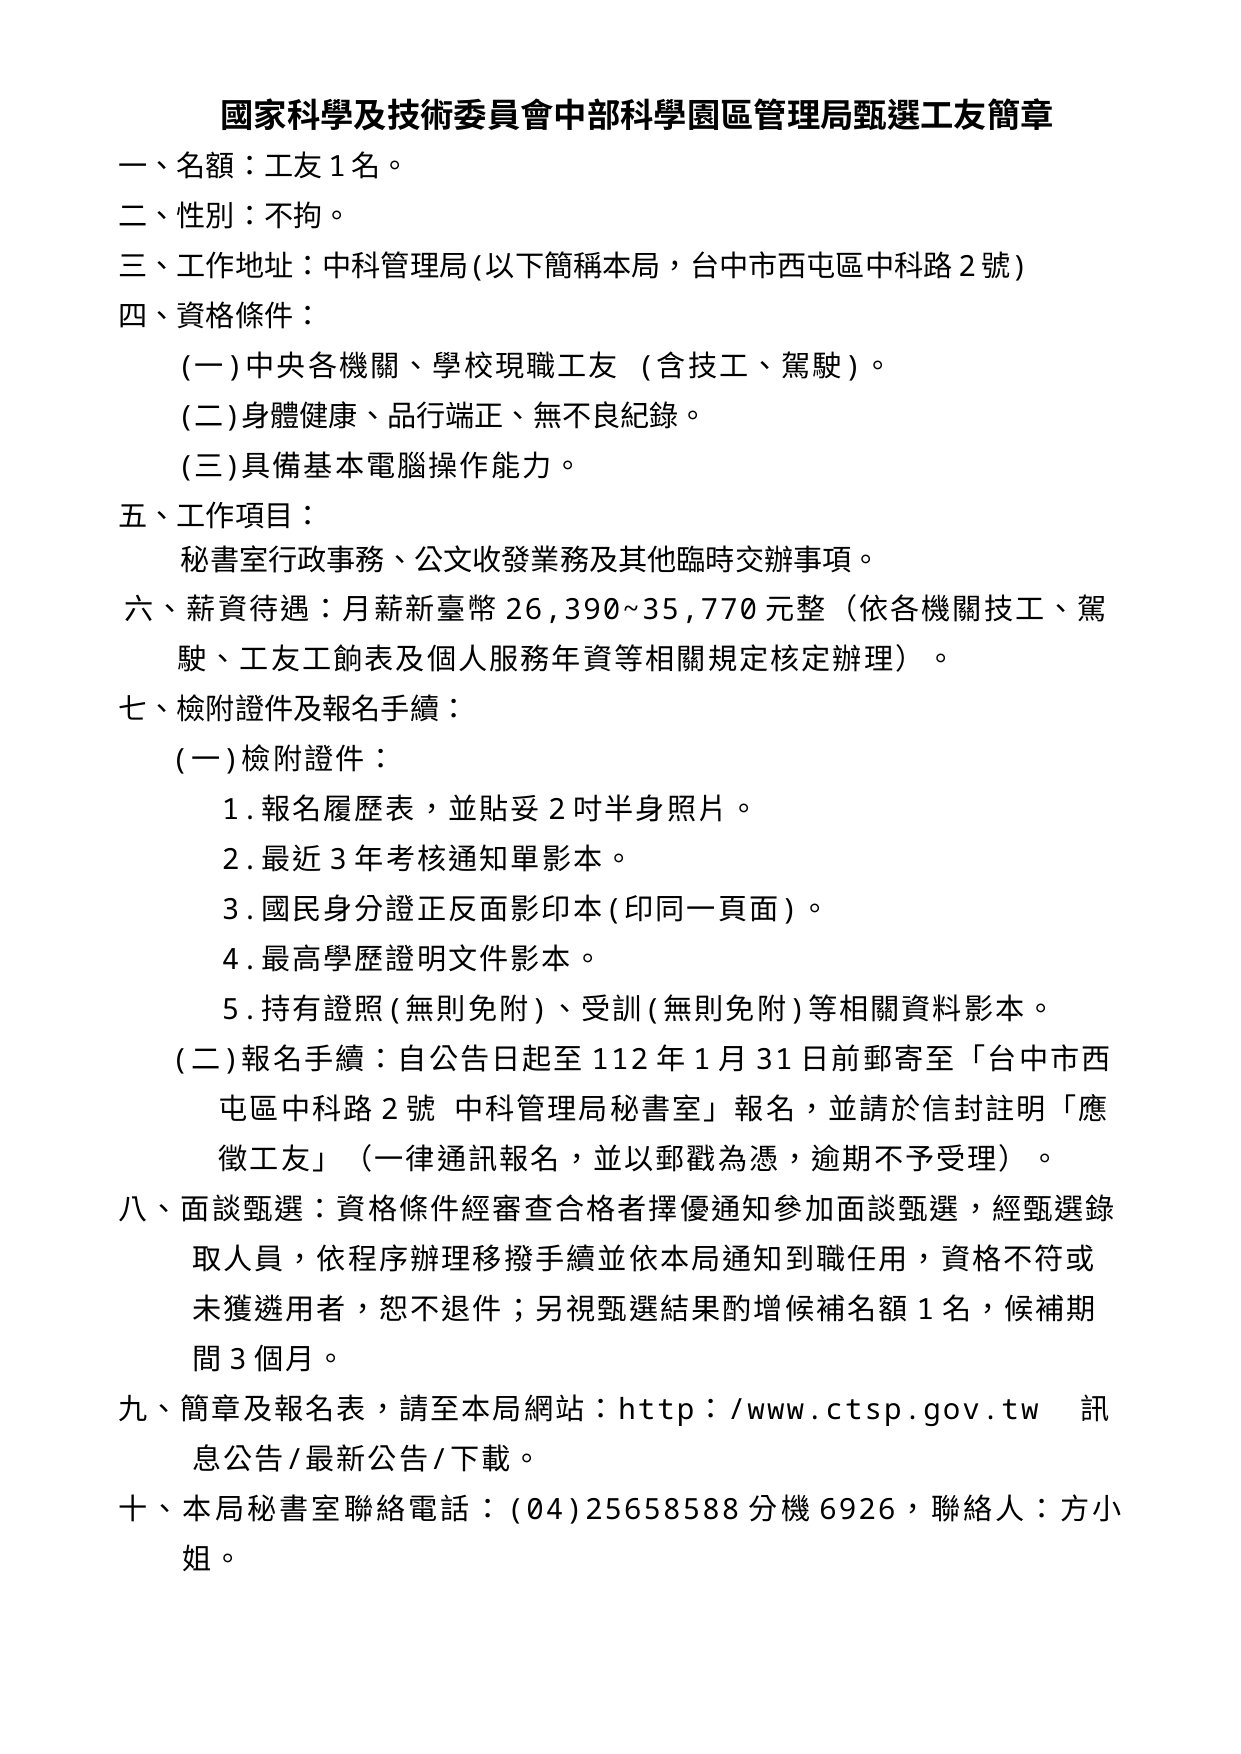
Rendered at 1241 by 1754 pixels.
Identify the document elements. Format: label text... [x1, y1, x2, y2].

text 七、檢附證件及報名手續： [118, 679, 1122, 729]
text 2.最近3年考核通知單影本。 [222, 829, 1122, 879]
text 國家科學及技術委員會中部科學園區管理局甄選工友簡章 [118, 89, 1122, 137]
text 二、性別：不拘。 [118, 187, 1122, 237]
text 一、名額：工友1名。 [118, 137, 1122, 187]
text (二)身體健康、品行端正、無不良紀錄。 [177, 387, 1122, 437]
text (三)具備基本電腦操作能力。 [177, 437, 1122, 487]
text 六、薪資待遇：月薪新臺幣26,390~35,770元整（依各機關技工、駕駛、工友工餉表及個人服務年資等相關規定核定辦理）。 [124, 579, 1122, 679]
text 十、本局秘書室聯絡電話：(04)25658588分機6926，聯絡人：方小姐。 [118, 1479, 1122, 1579]
text 八、面談甄選：資格條件經審查合格者擇優通知參加面談甄選，經甄選錄取人員，依程序辦理移撥手續並依本局通知到職任用，資格不符或未獲遴用者，恕不退件；另視甄選結果酌增候補名額1名，候補期間3個月。 [118, 1179, 1122, 1379]
text 三、工作地址：中科管理局(以下簡稱本局，台中市西屯區中科路2號) [118, 237, 1122, 287]
text 4.最高學歷證明文件影本。 [222, 929, 1122, 979]
text (一)檢附證件： [171, 729, 1122, 779]
text 秘書室行政事務、公文收發業務及其他臨時交辦事項。 [181, 537, 1122, 579]
text 5.持有證照(無則免附)、受訓(無則免附)等相關資料影本。 [222, 979, 1122, 1029]
text 3.國民身分證正反面影印本(印同一頁面)。 [222, 879, 1122, 929]
text 四、資格條件： [118, 287, 1122, 337]
text 九、簡章及報名表，請至本局網站：http：/www.ctsp.gov.tw 訊息公告/最新公告/下載。 [118, 1379, 1122, 1479]
text 1.報名履歷表，並貼妥2吋半身照片。 [222, 779, 1122, 829]
text (一)中央各機關、學校現職工友 (含技工、駕駛)。 [177, 337, 1122, 387]
text 五、工作項目： [118, 487, 1122, 537]
text (二)報名手續：自公告日起至112年1月31日前郵寄至「台中市西屯區中科路2號 中科管理局秘書室」報名，並請於信封註明「應徵工友」（一律通訊報名，並以郵戳為憑，逾期不予受理）。 [171, 1029, 1122, 1179]
